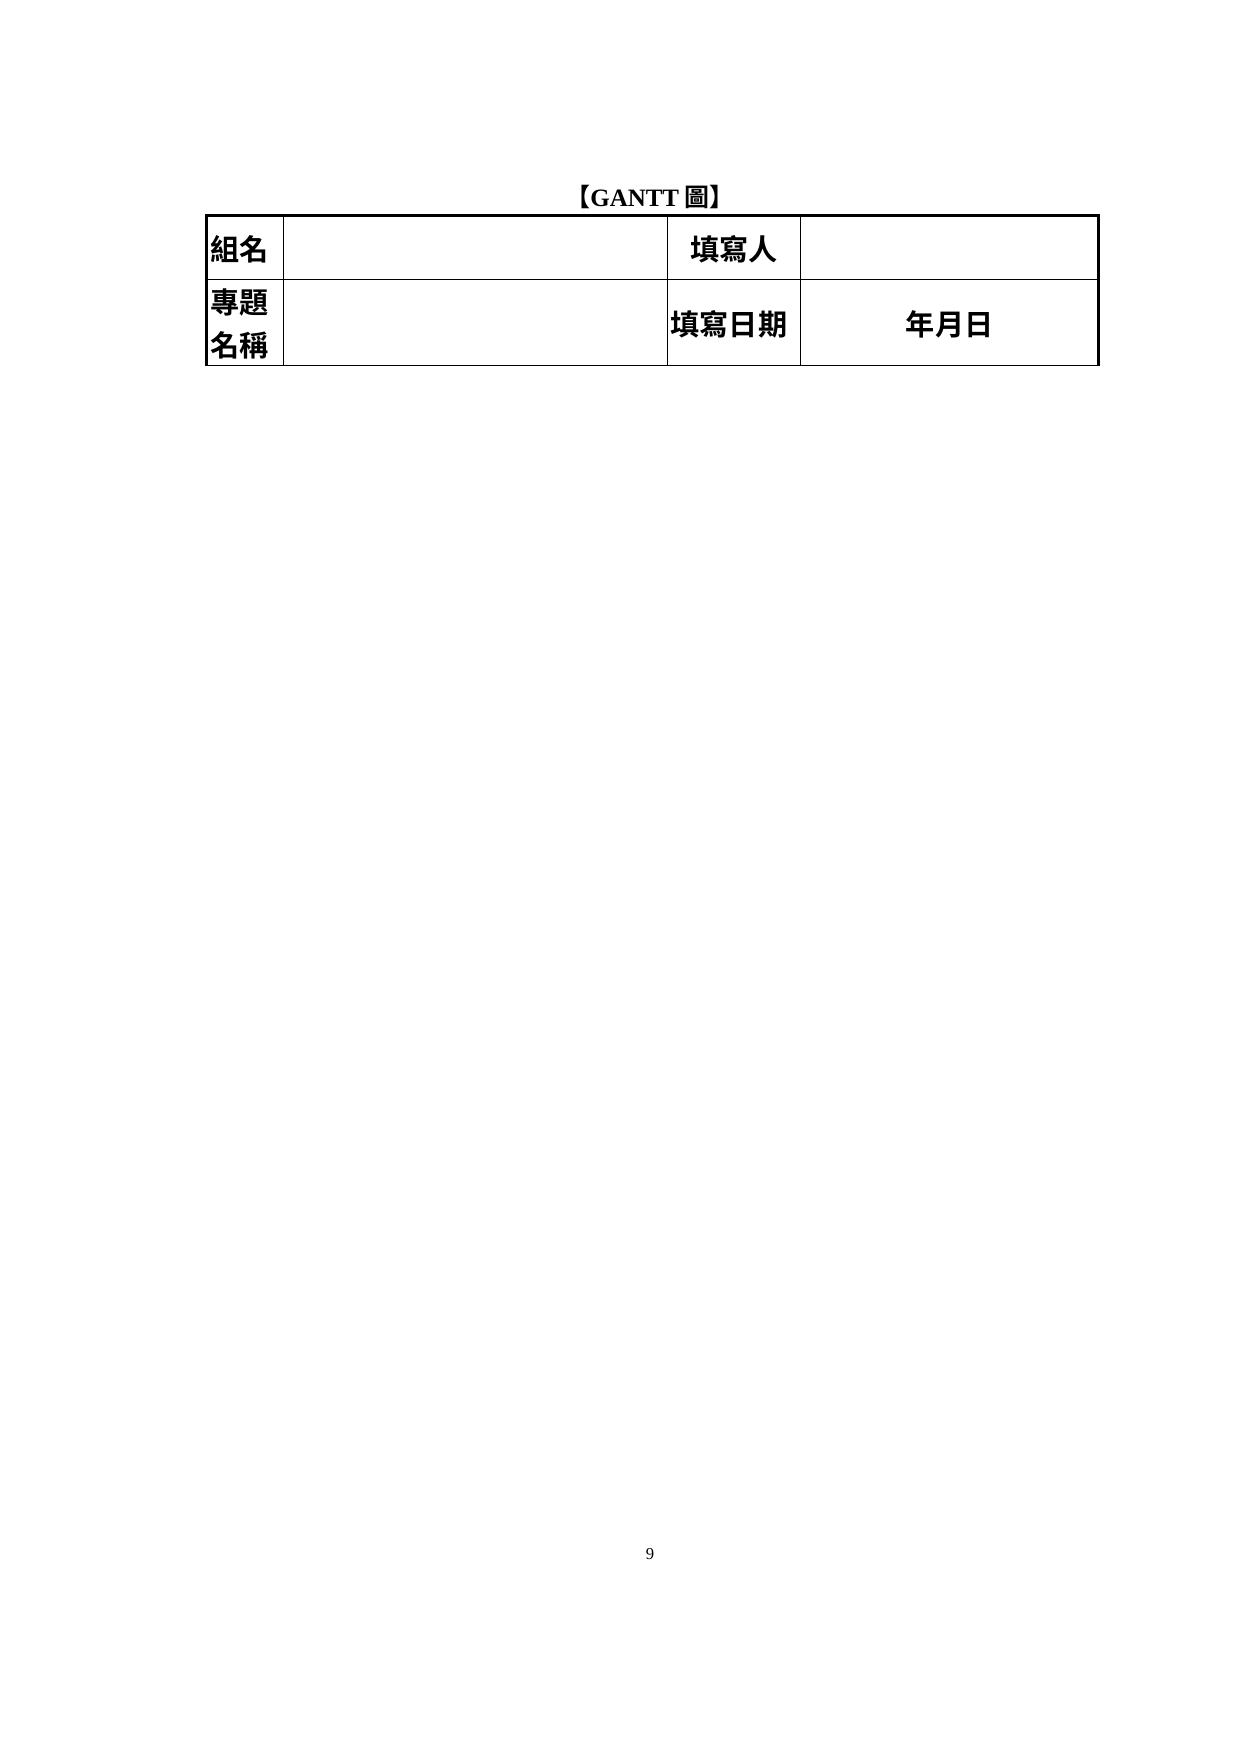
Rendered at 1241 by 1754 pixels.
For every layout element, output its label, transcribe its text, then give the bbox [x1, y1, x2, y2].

table_header [801, 217, 1097, 279]
table_header [284, 217, 667, 279]
table_cell [284, 280, 667, 364]
table_header 填寫人 [668, 217, 800, 279]
table_header 組名 [208, 217, 283, 279]
text 【GANTT圖】 [207, 177, 1092, 213]
table_cell 填寫日期 [668, 280, 800, 364]
table_cell 年月日 [801, 280, 1097, 364]
table_cell 專題名稱 [208, 280, 283, 364]
